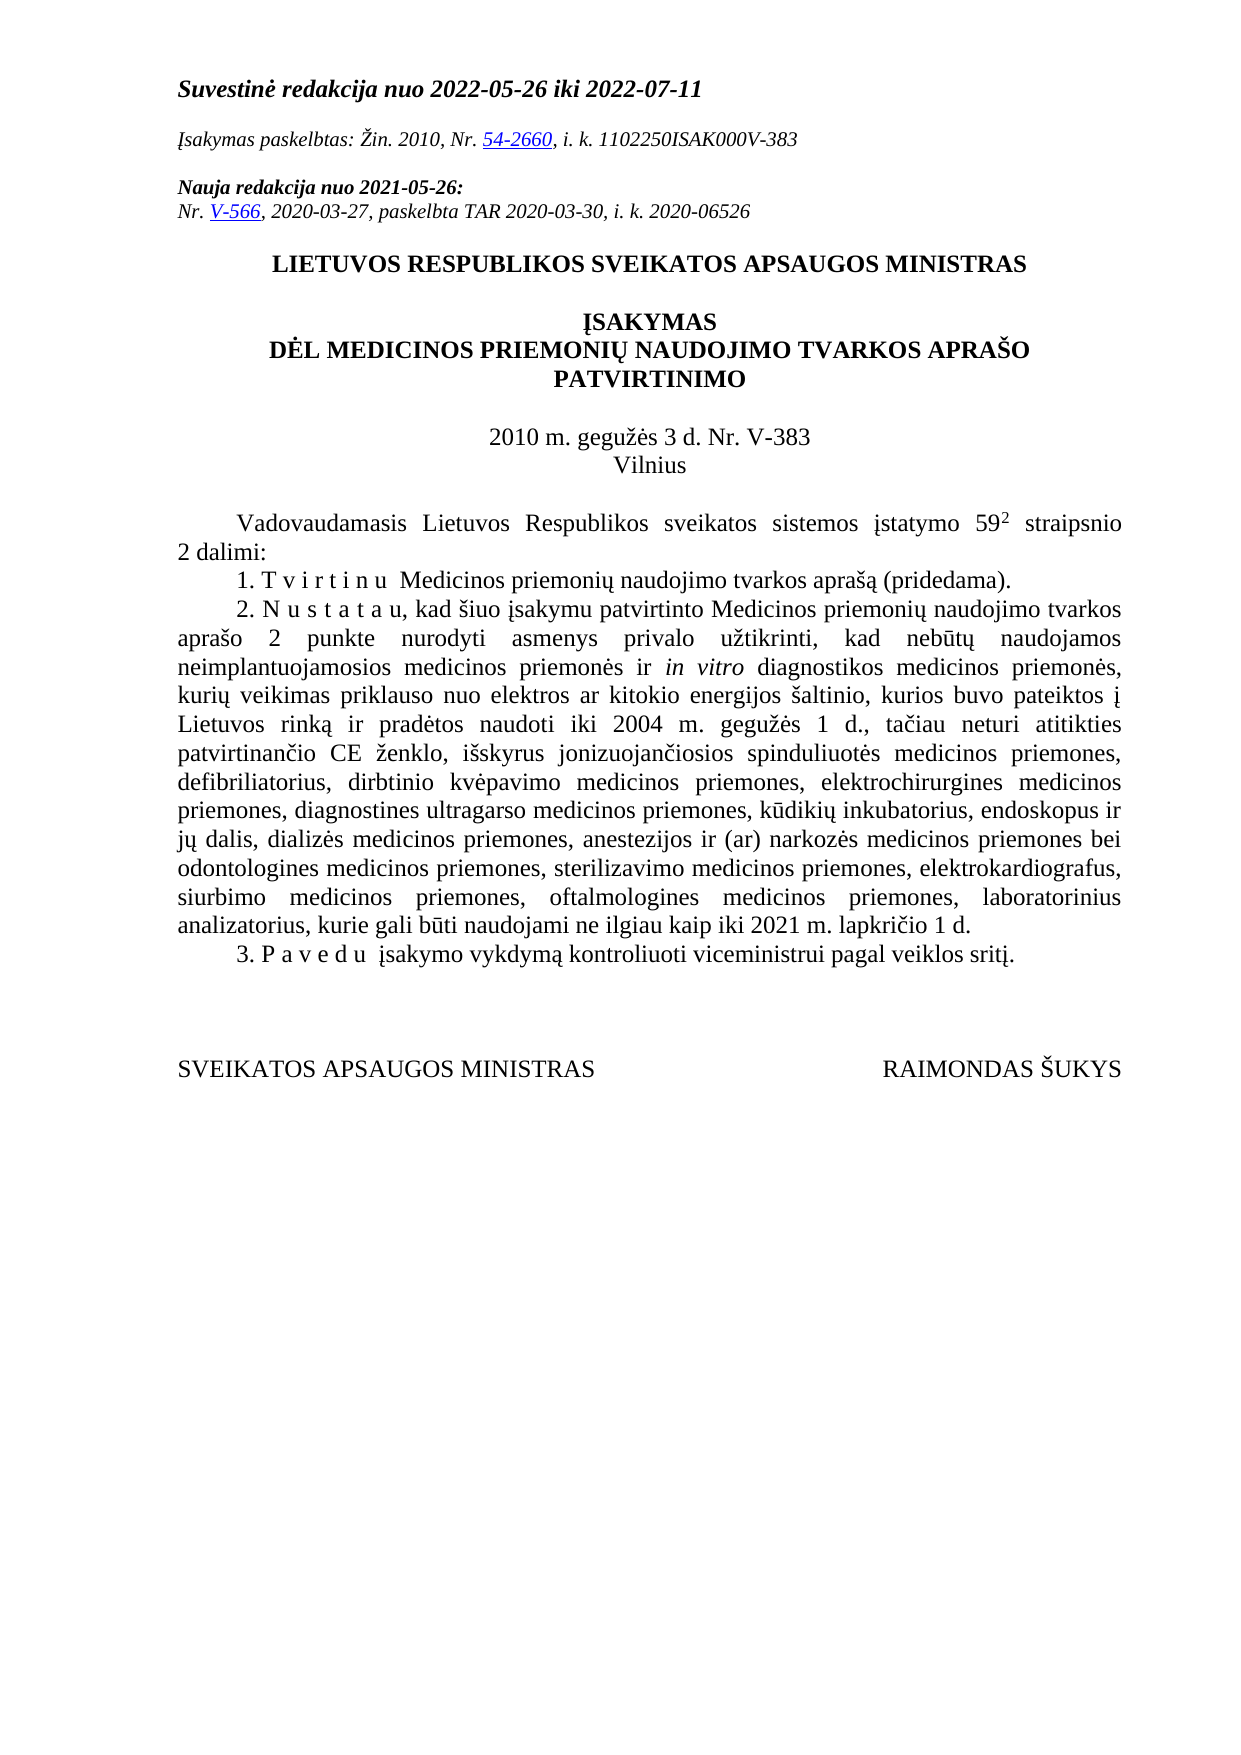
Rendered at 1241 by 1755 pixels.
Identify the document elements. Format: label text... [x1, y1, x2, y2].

text Nr. V-566, 2020-03-27, paskelbta TAR 2020-03-30, i. k. 2020-06526 [177, 199, 1122, 223]
text DĖL MEDICINOS PRIEMONIŲ NAUDOJIMO TVARKOS APRAŠo patvirtinimo [177, 336, 1122, 393]
text 2. N u s t a t a u, kad šiuo įsakymu patvirtinto Medicinos priemonių naudojimo tvarkos aprašo 2 punkte nurodyti asmenys privalo užtikrinti, kad nebūtų naudojamos neimplantuojamosios medicinos priemonės ir in vitro diagnostikos medicinos priemonės, kurių veikimas priklauso nuo elektros ar kitokio energijos šaltinio, kurios buvo pateiktos į Lietuvos rinką ir pradėtos naudoti iki 2004 m. gegužės 1 d., tačiau neturi atitikties patvirtinančio CE ženklo, išskyrus jonizuojančiosios spinduliuotės medicinos priemones, defibriliatorius, dirbtinio kvėpavimo medicinos priemones, elektrochirurgines medicinos priemones, diagnostines ultragarso medicinos priemones, kūdikių inkubatorius, endoskopus ir jų dalis, dializės medicinos priemones, anestezijos ir (ar) narkozės medicinos priemones bei odontologines medicinos priemones, sterilizavimo medicinos priemones, elektrokardiografus, siurbimo medicinos priemones, oftalmologines medicinos priemones, laboratorinius analizatorius, kurie gali būti naudojami ne ilgiau kaip iki 2021 m. lapkričio 1 d. [177, 594, 1122, 939]
text Vadovaudamasis Lietuvos Respublikos sveikatos sistemos įstatymo 592 straipsnio 2 dalimi: [177, 508, 1122, 566]
text SVEIKATOS APSAUGOS MINISTRAS RAIMONDAS ŠUKYS [177, 1054, 1122, 1083]
text ĮSAKYMAS [177, 307, 1122, 336]
text LIETUVOS RESPUBLIKOS SVEIKATOS APSAUGOS MINISTRAS [177, 249, 1122, 278]
text Suvestinė redakcija nuo 2022-05-26 iki 2022-07-11 [177, 74, 1122, 103]
text 1. T v i r t i n u Medicinos priemonių naudojimo tvarkos aprašą (pridedama). [177, 566, 1122, 594]
text Nauja redakcija nuo 2021-05-26: [177, 175, 1122, 199]
text 3. P a v e d u įsakymo vykdymą kontroliuoti viceministrui pagal veiklos sritį. [177, 939, 1122, 968]
text Vilnius [177, 451, 1122, 479]
text 2010 m. gegužės 3 d. Nr. V-383 [177, 422, 1122, 451]
text Įsakymas paskelbtas: Žin. 2010, Nr. 54-2660, i. k. 1102250ISAK000V-383 [177, 127, 1122, 151]
